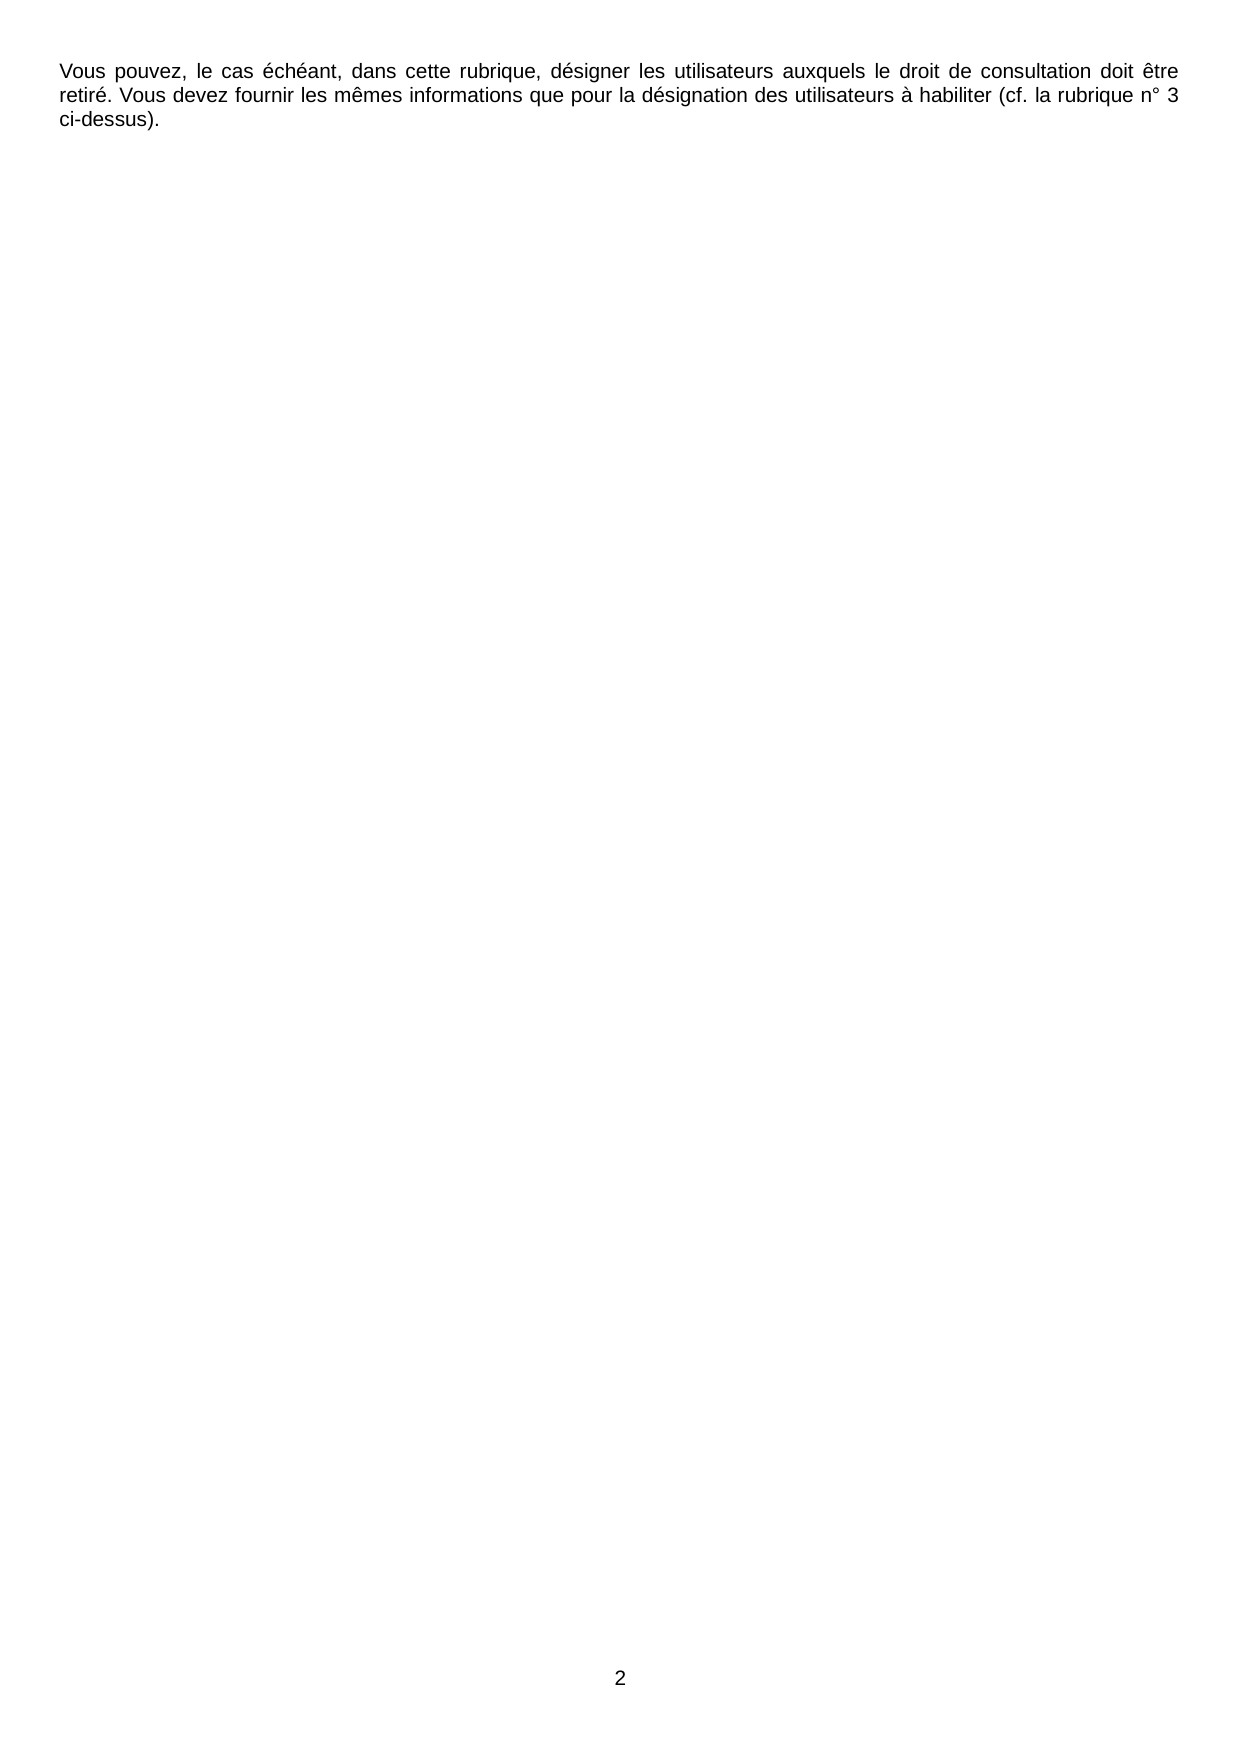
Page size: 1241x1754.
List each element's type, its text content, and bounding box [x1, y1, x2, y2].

text Vous pouvez, le cas échéant, dans cette rubrique, désigner les utilisateurs auxquels le droit de consultation doit être retiré. Vous devez fournir les mêmes informations que pour la désignation des utilisateurs à habiliter (cf. la rubrique n° 3 ci‑dessus). [59, 59, 1181, 131]
